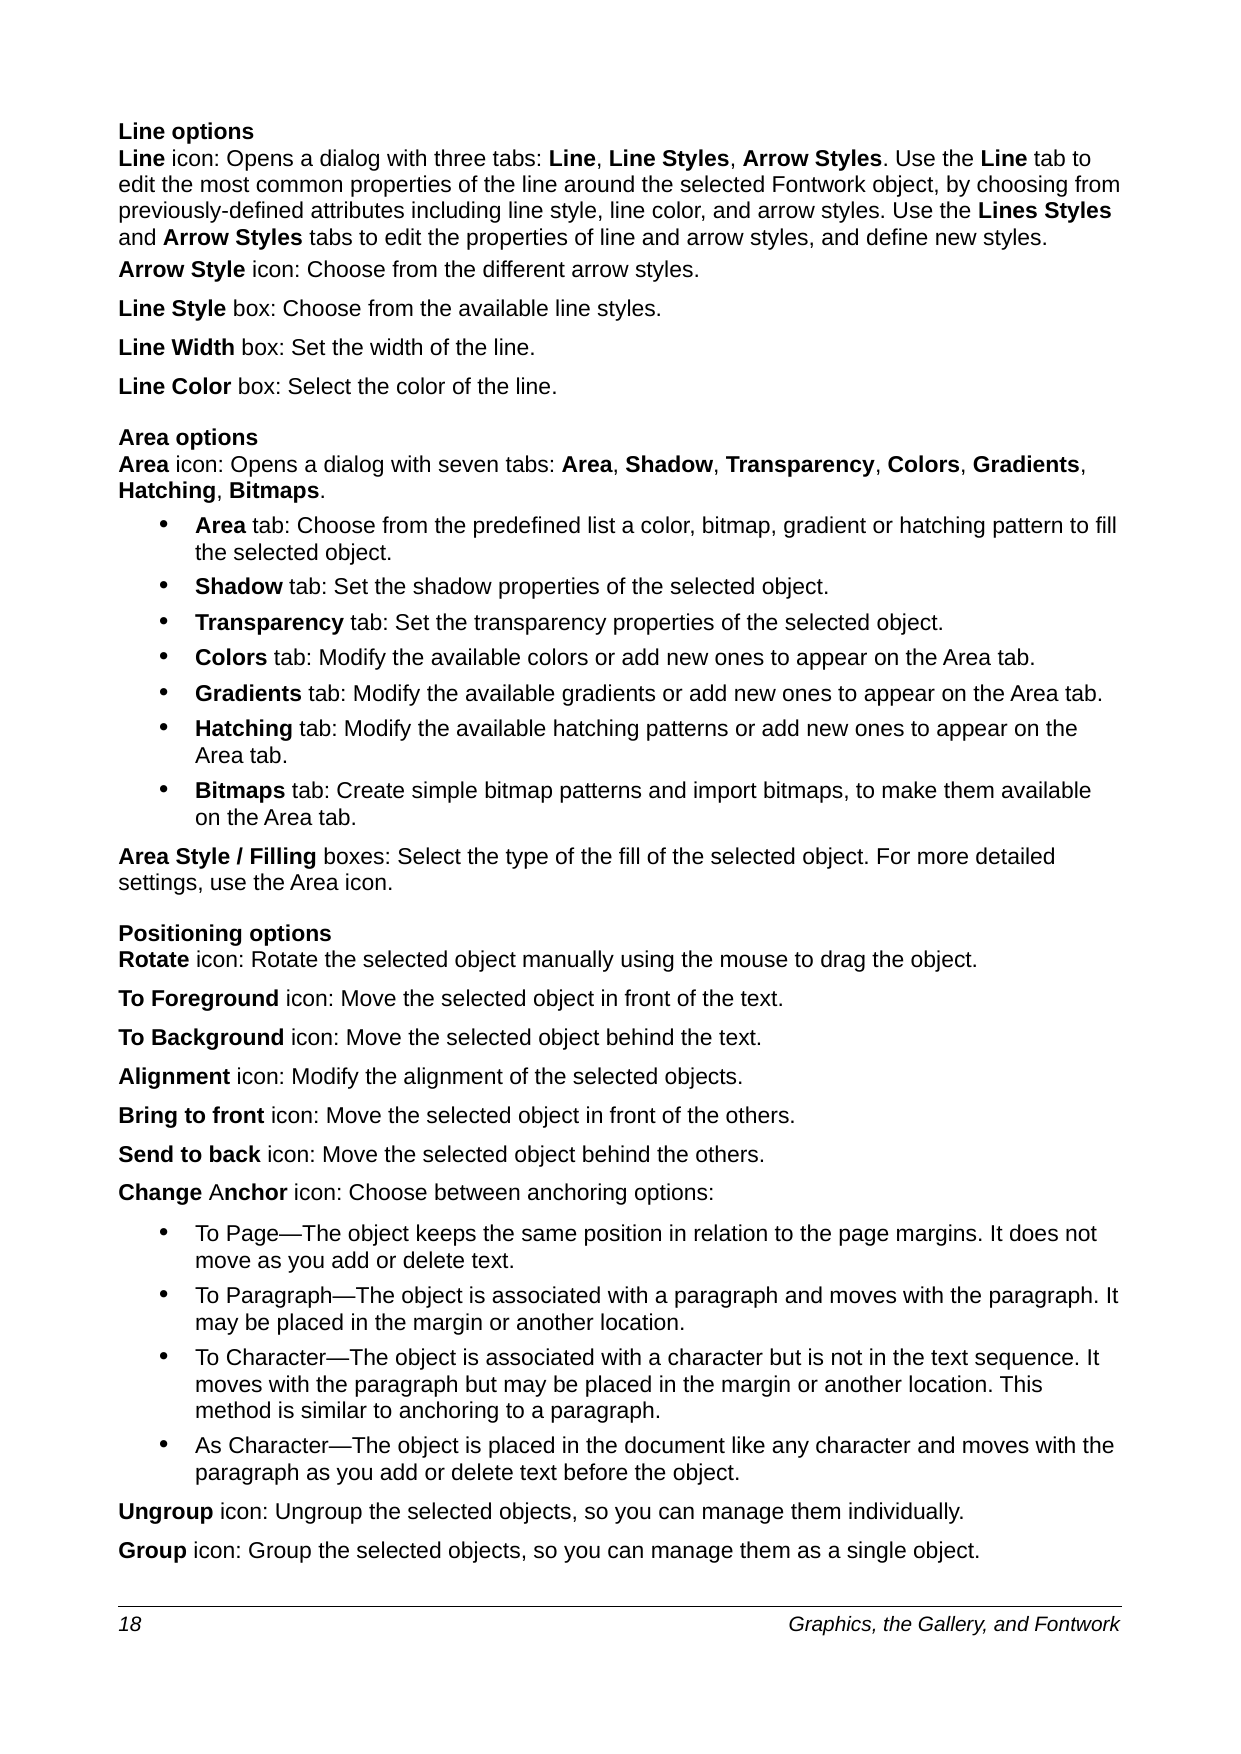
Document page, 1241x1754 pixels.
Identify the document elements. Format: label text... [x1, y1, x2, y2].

list Colors tab: Modify the available colors or add new ones to appear on the Area tab. [156, 642, 1122, 672]
text Area Style / Filling boxes: Select the type of the fill of the selected object. For more detailed settings, use the Area icon. [118, 843, 1122, 896]
text Line Color box: Select the color of the line. [118, 373, 1122, 399]
list Hatching tab: Modify the available hatching patterns or add new ones to appear on the Area tab. [156, 713, 1122, 769]
list To Page—The object keeps the same position in relation to the page margins. It does not move as you add or delete text. [156, 1218, 1122, 1274]
text Change Anchor icon: Choose between anchoring options: [118, 1179, 1122, 1206]
text Line options [118, 118, 1122, 144]
text Bring to front icon: Move the selected object in front of the others. [118, 1102, 1122, 1128]
text Area options [118, 424, 1122, 451]
text Ungroup icon: Ungroup the selected objects, so you can manage them individually. [118, 1498, 1122, 1524]
text Line Width box: Set the width of the line. [118, 334, 1122, 360]
list Area icon: Opens a dialog with seven tabs: Area, Shadow, Transparency, Colors, Gradients, Hatching, Bitmaps. [118, 451, 1122, 503]
list To Character—The object is associated with a character but is not in the text sequence. It moves with the paragraph but may be placed in the margin or another location. This method is similar to anchoring to a paragraph. [156, 1342, 1122, 1424]
text Send to back icon: Move the selected object behind the others. [118, 1141, 1122, 1167]
text Line Style box: Choose from the available line styles. [118, 295, 1122, 322]
list To Paragraph—The object is associated with a paragraph and moves with the paragraph. It may be placed in the margin or another location. [156, 1280, 1122, 1336]
text Group icon: Group the selected objects, so you can manage them as a single object. [118, 1537, 1122, 1563]
list Gradients tab: Modify the available gradients or add new ones to appear on the Area tab. [156, 678, 1122, 707]
list Line icon: Opens a dialog with three tabs: Line, Line Styles, Arrow Styles. Use the Line tab to edit the most common properties of the line around the selected Fontwork object, by choosing from previously-defined attributes including line style, line color, and arrow styles. Use the Lines Styles and Arrow Styles tabs to edit the properties of line and arrow styles, and define new styles. [118, 144, 1122, 250]
list Transparency tab: Set the transparency properties of the selected object. [156, 607, 1122, 636]
text To Background icon: Move the selected object behind the text. [118, 1024, 1122, 1050]
text Alignment icon: Modify the alignment of the selected objects. [118, 1063, 1122, 1089]
text Arrow Style icon: Choose from the different arrow styles. [118, 256, 1122, 283]
list Area tab: Choose from the predefined list a color, bitmap, gradient or hatching pattern to fill the selected object. [156, 510, 1122, 565]
list As Character—The object is placed in the document like any character and moves with the paragraph as you add or delete text before the object. [156, 1430, 1122, 1485]
text To Foreground icon: Move the selected object in front of the text. [118, 985, 1122, 1011]
list Bitmaps tab: Create simple bitmap patterns and import bitmaps, to make them available on the Area tab. [156, 775, 1122, 831]
text Rotate icon: Rotate the selected object manually using the mouse to drag the object. [118, 946, 1122, 973]
text Positioning options [118, 920, 1122, 946]
list Shadow tab: Set the shadow properties of the selected object. [156, 572, 1122, 601]
